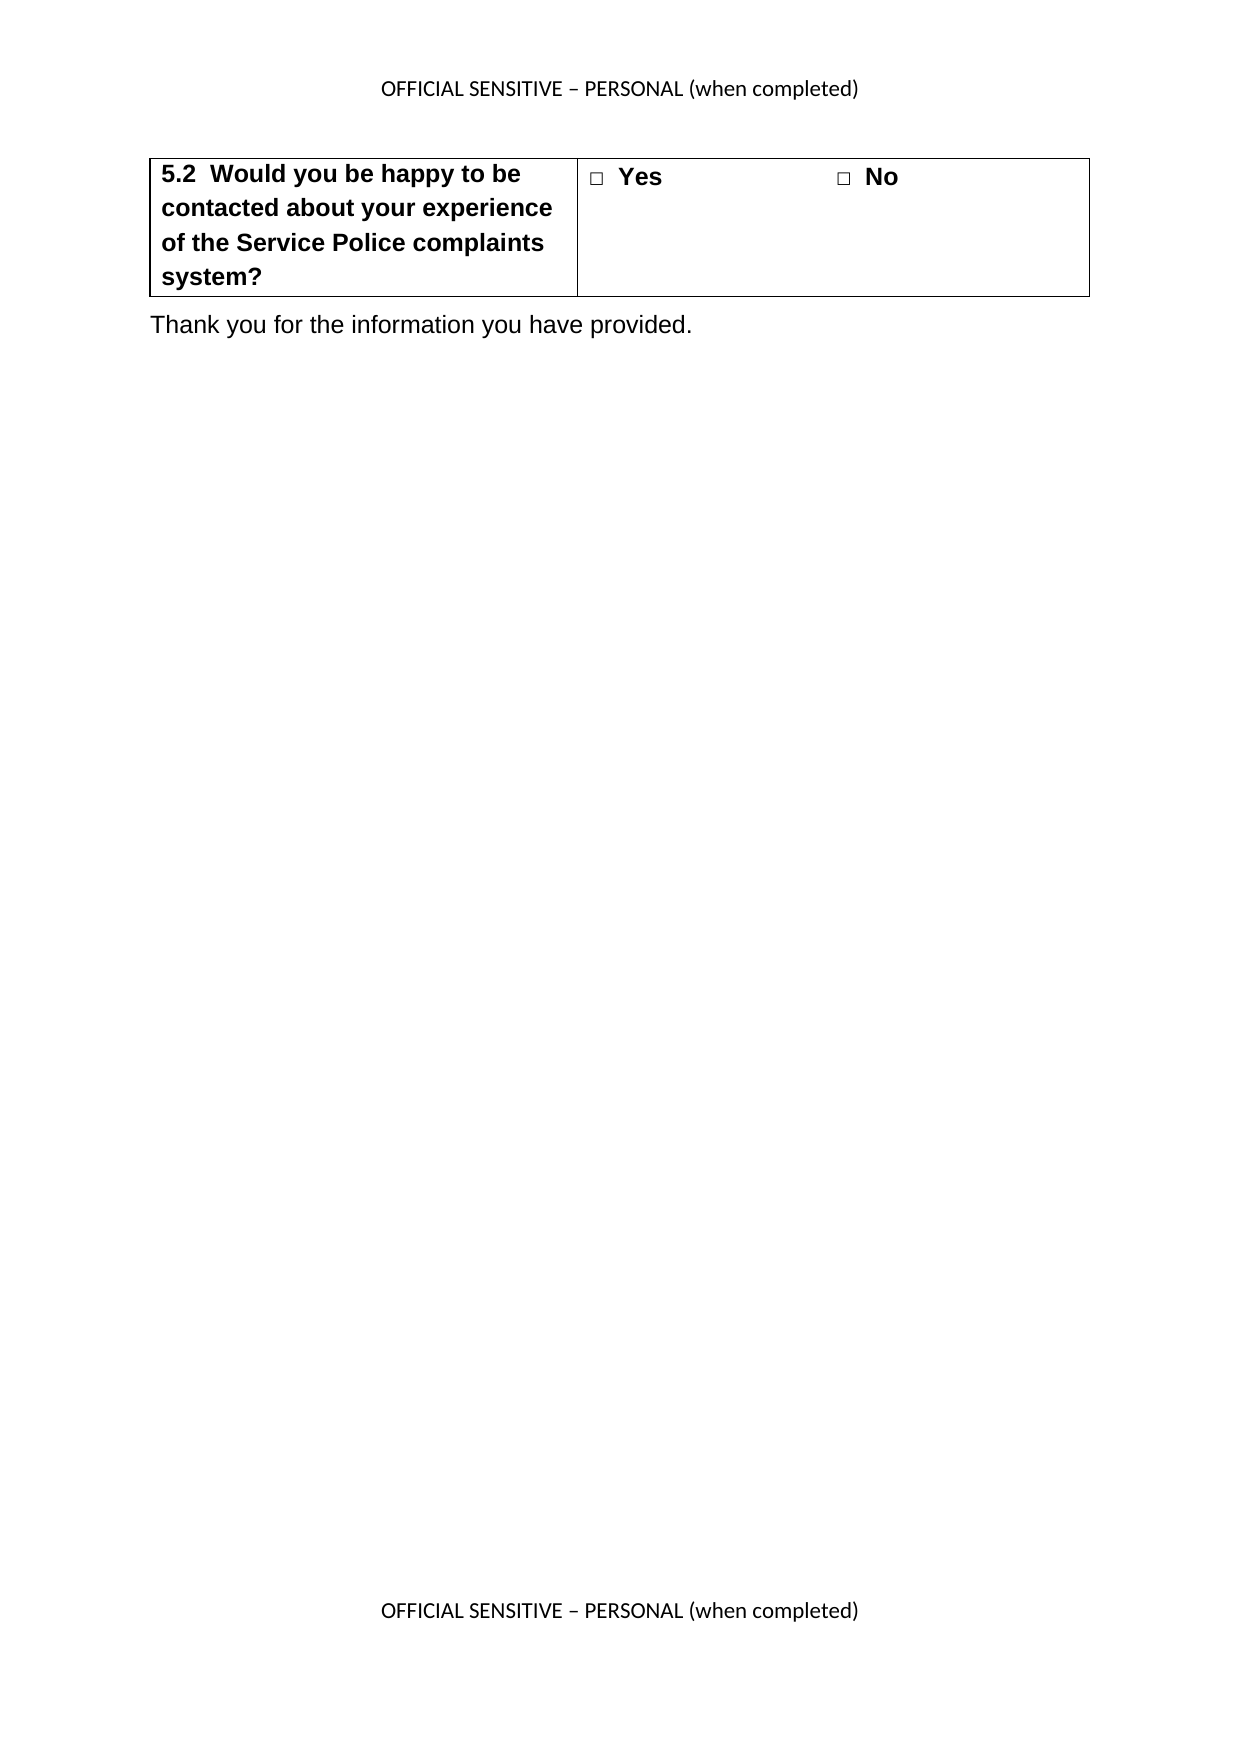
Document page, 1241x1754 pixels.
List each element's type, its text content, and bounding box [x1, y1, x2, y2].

table_cell ☐ Yes ☐ No [578, 159, 1089, 296]
text Thank you for the information you have provided. [150, 310, 1090, 338]
table_cell 5.2 Would you be happy to be contacted about your experience of the Service Police complaints system? [151, 159, 577, 296]
